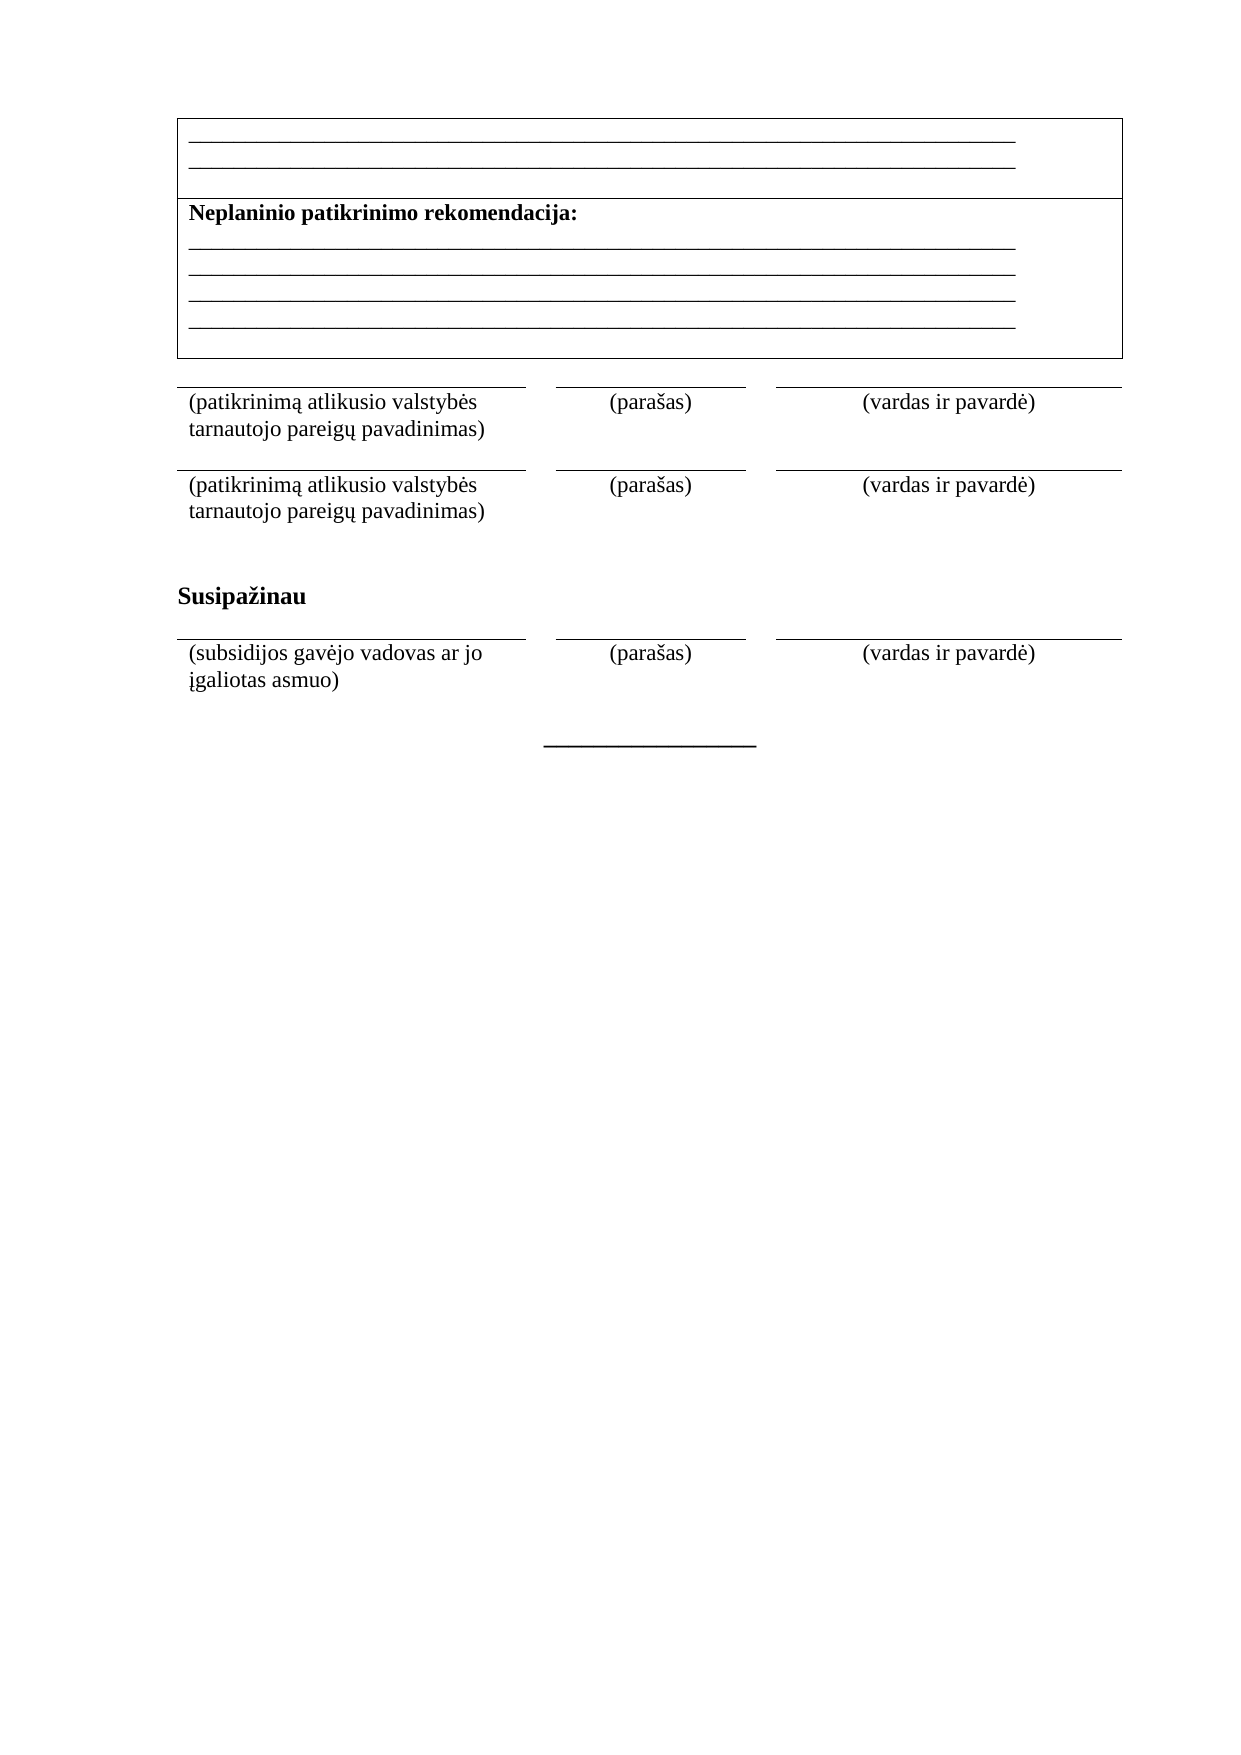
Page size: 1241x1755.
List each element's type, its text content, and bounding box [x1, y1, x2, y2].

table_cell Neplaninio patikrinimo rekomendacija: _ _ _ _ [178, 199, 1122, 357]
table_header (patikrinimą atlikusio valstybės tarnautojo pareigų pavadinimas) [177, 471, 526, 523]
text Susipažinau [177, 581, 1122, 610]
table_header (vardas ir pavardė) [776, 388, 1122, 441]
text _________________ [177, 721, 1122, 750]
table_header (parašas) [556, 388, 746, 441]
table_header [526, 470, 556, 523]
table_header (vardas ir pavardė) [776, 471, 1122, 523]
table_header [746, 387, 776, 441]
table_header [526, 639, 556, 692]
table_header (patikrinimą atlikusio valstybės tarnautojo pareigų pavadinimas) [177, 388, 526, 441]
table_header [526, 387, 556, 441]
table_header (parašas) [556, 640, 746, 692]
table_header (vardas ir pavardė) [776, 640, 1122, 692]
table_header (parašas) [556, 471, 746, 523]
table_header [746, 639, 776, 692]
table_header (subsidijos gavėjo vadovas ar jo įgaliotas asmuo) [177, 640, 526, 692]
table_cell Neplaninio patikrinimo išvados: _ _ _ _ [178, 119, 1122, 198]
table_header [746, 470, 776, 523]
